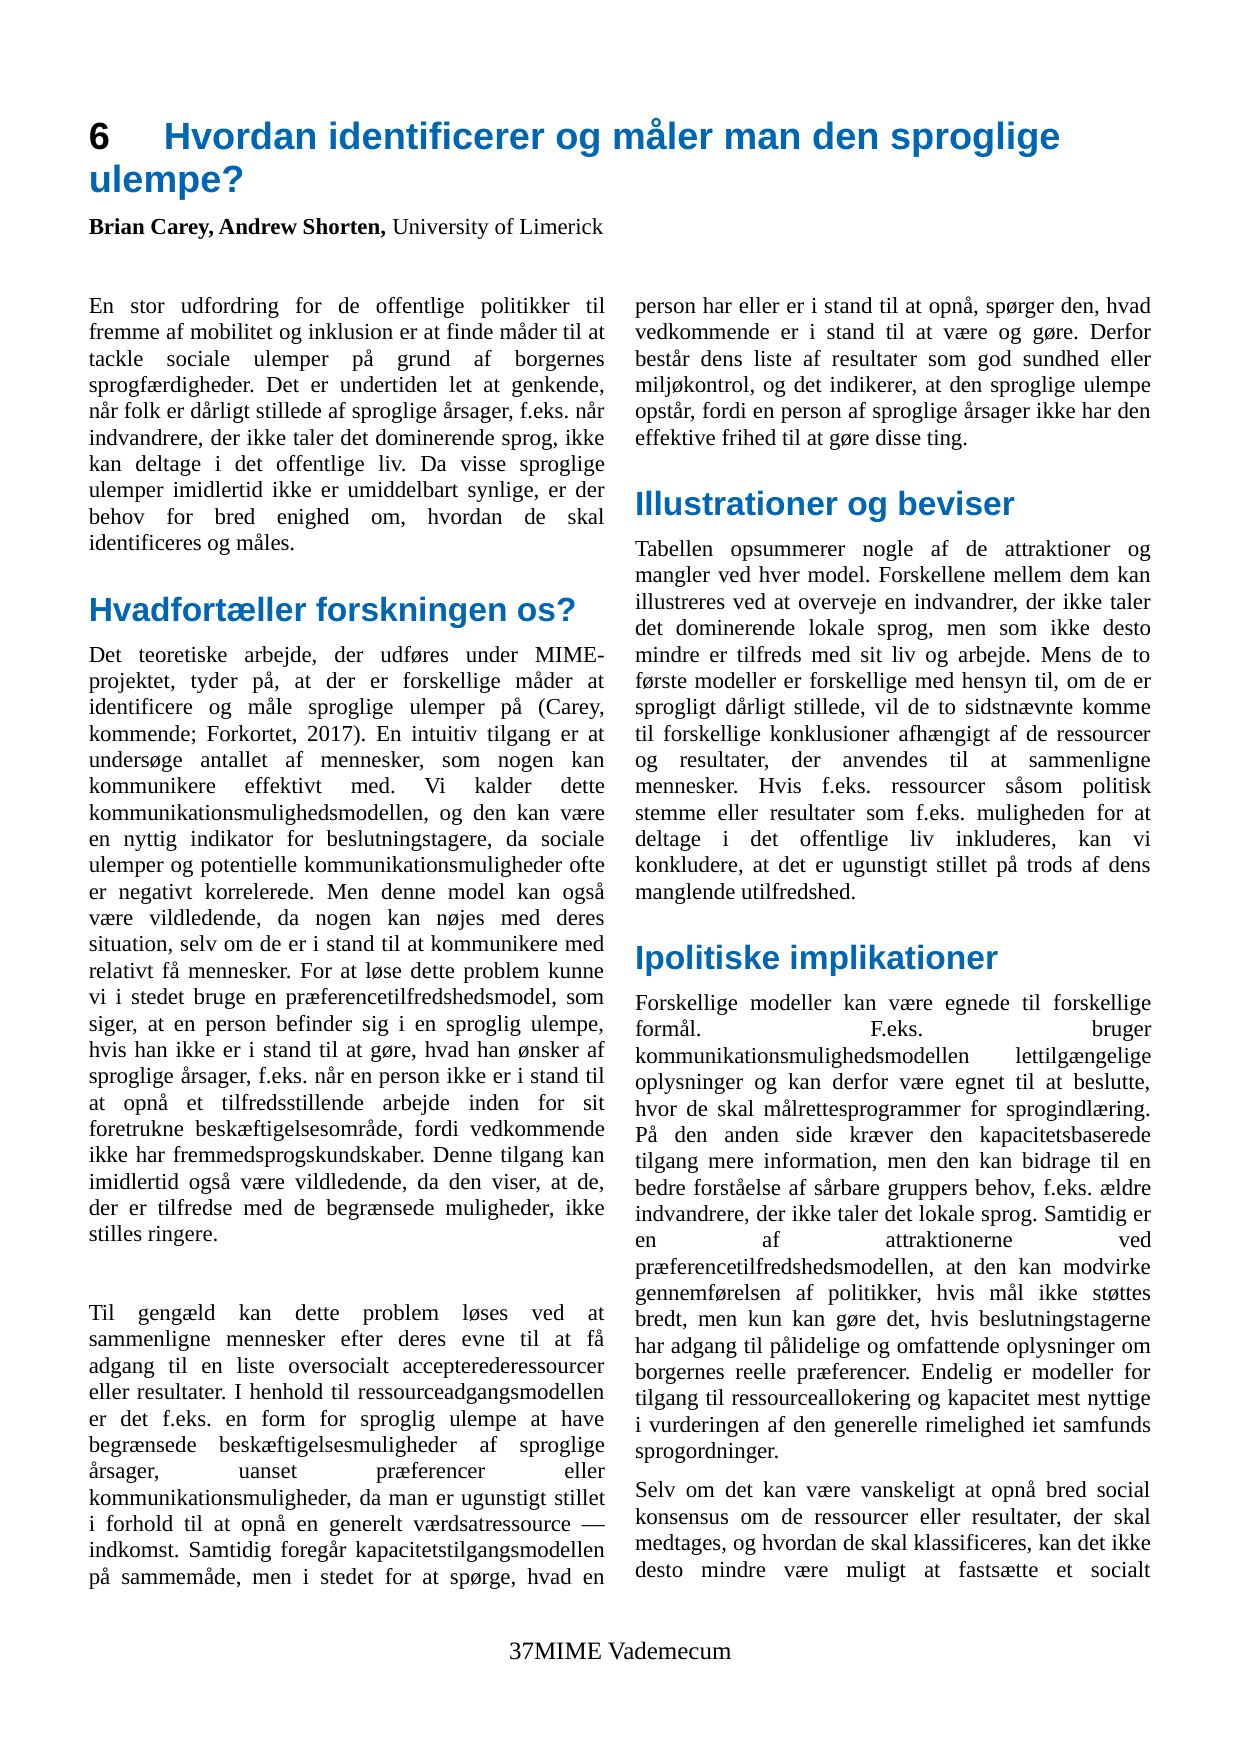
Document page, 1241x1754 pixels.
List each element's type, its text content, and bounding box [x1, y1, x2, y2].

text Forskellige modeller kan være egnede til forskellige formål. F.eks. bruger kommunikationsmulighedsmodellen lettilgængelige oplysninger og kan derfor være egnet til at beslutte, hvor de skal målrettesprogrammer for sprogindlæring. På den anden side kræver den kapacitetsbaserede tilgang mere information, men den kan bidrage til en bedre forståelse af sårbare gruppers behov, f.eks. ældre indvandrere, der ikke taler det lokale sprog. Samtidig er en af attraktionerne ved præferencetilfredshedsmodellen, at den kan modvirke gennemførelsen af politikker, hvis mål ikke støttes bredt, men kun kan gøre det, hvis beslutningstagerne har adgang til pålidelige og omfattende oplysninger om borgernes reelle præferencer. Endelig er modeller for tilgang til ressourceallokering og kapacitet mest nyttige i vurderingen af den generelle rimelighed iet samfunds sprogordninger. [635, 989, 1152, 1463]
text Selv om det kan være vanskeligt at opnå bred social konsensus om de ressourcer eller resultater, der skal medtages, og hvordan de skal klassificeres, kan det ikke desto mindre være muligt at fastsætte et socialt [635, 1477, 1152, 1582]
text En stor udfordring for de offentlige politikker til fremme af mobilitet og inklusion er at finde måder til at tackle sociale ulemper på grund af borgernes sprogfærdigheder. Det er undertiden let at genkende, når folk er dårligt stillede af sproglige årsager, f.eks. når indvandrere, der ikke taler det dominerende sprog, ikke kan deltage i det offentlige liv. Da visse sproglige ulemper imidlertid ikke er umiddelbart synlige, er der behov for bred enighed om, hvordan de skal identificeres og måles. [88, 292, 605, 556]
subtitle Hvadfortæller forskningen os? [88, 589, 605, 628]
subtitle Hvordan identificerer og måler man den sproglige ulempe? [88, 113, 1152, 201]
text Til gengæld kan dette problem løses ved at sammenligne mennesker efter deres evne til at få adgang til en liste oversocialt accepterederessourcer eller resultater. I henhold til ressourceadgangsmodellen er det f.eks. en form for sproglig ulempe at have begrænsede beskæftigelsesmuligheder af sproglige årsager, uanset præferencer eller kommunikationsmuligheder, da man er ugunstigt stillet i forhold til at opnå en generelt værdsatressource — indkomst. Samtidig foregår kapacitetstilgangsmodellen på sammemåde, men i stedet for at spørge, hvad en [88, 1299, 605, 1589]
text Det teoretiske arbejde, der udføres under MIME-projektet, tyder på, at der er forskellige måder at identificere og måle sproglige ulemper på (Carey, kommende; Forkortet, 2017). En intuitiv tilgang er at undersøge antallet af mennesker, som nogen kan kommunikere effektivt med. Vi kalder dette kommunikationsmulighedsmodellen, og den kan være en nyttig indikator for beslutningstagere, da sociale ulemper og potentielle kommunikationsmuligheder ofte er negativt korrelerede. Men denne model kan også være vildledende, da nogen kan nøjes med deres situation, selv om de er i stand til at kommunikere med relativt få mennesker. For at løse dette problem kunne vi i stedet bruge en præferencetilfredshedsmodel, som siger, at en person befinder sig i en sproglig ulempe, hvis han ikke er i stand til at gøre, hvad han ønsker af sproglige årsager, f.eks. når en person ikke er i stand til at opnå et tilfredsstillende arbejde inden for sit foretrukne beskæftigelsesområde, fordi vedkommende ikke har fremmedsprogskundskaber. Denne tilgang kan imidlertid også være vildledende, da den viser, at de, der er tilfredse med de begrænsede muligheder, ikke stilles ringere. [88, 641, 605, 1247]
text person har eller er i stand til at opnå, spørger den, hvad vedkommende er i stand til at være og gøre. Derfor består dens liste af resultater som god sundhed eller miljøkontrol, og det indikerer, at den sproglige ulempe opstår, fordi en person af sproglige årsager ikke har den effektive frihed til at gøre disse ting. [635, 292, 1152, 450]
subtitle Illustrationer og beviser [635, 484, 1152, 523]
subtitle Ipolitiske implikationer [635, 938, 1152, 977]
text Tabellen opsummerer nogle af de attraktioner og mangler ved hver model. Forskellene mellem dem kan illustreres ved at overveje en indvandrer, der ikke taler det dominerende lokale sprog, men som ikke desto mindre er tilfreds med sit liv og arbejde. Mens de to første modeller er forskellige med hensyn til, om de er sprogligt dårligt stillede, vil de to sidstnævnte komme til forskellige konklusioner afhængigt af de ressourcer og resultater, der anvendes til at sammenligne mennesker. Hvis f.eks. ressourcer såsom politisk stemme eller resultater som f.eks. muligheden for at deltage i det offentlige liv inkluderes, kan vi konkludere, at det er ugunstigt stillet på trods af dens manglende utilfredshed. [635, 535, 1152, 904]
text Brian Carey, Andrew Shorten, University of Limerick [88, 213, 1152, 240]
